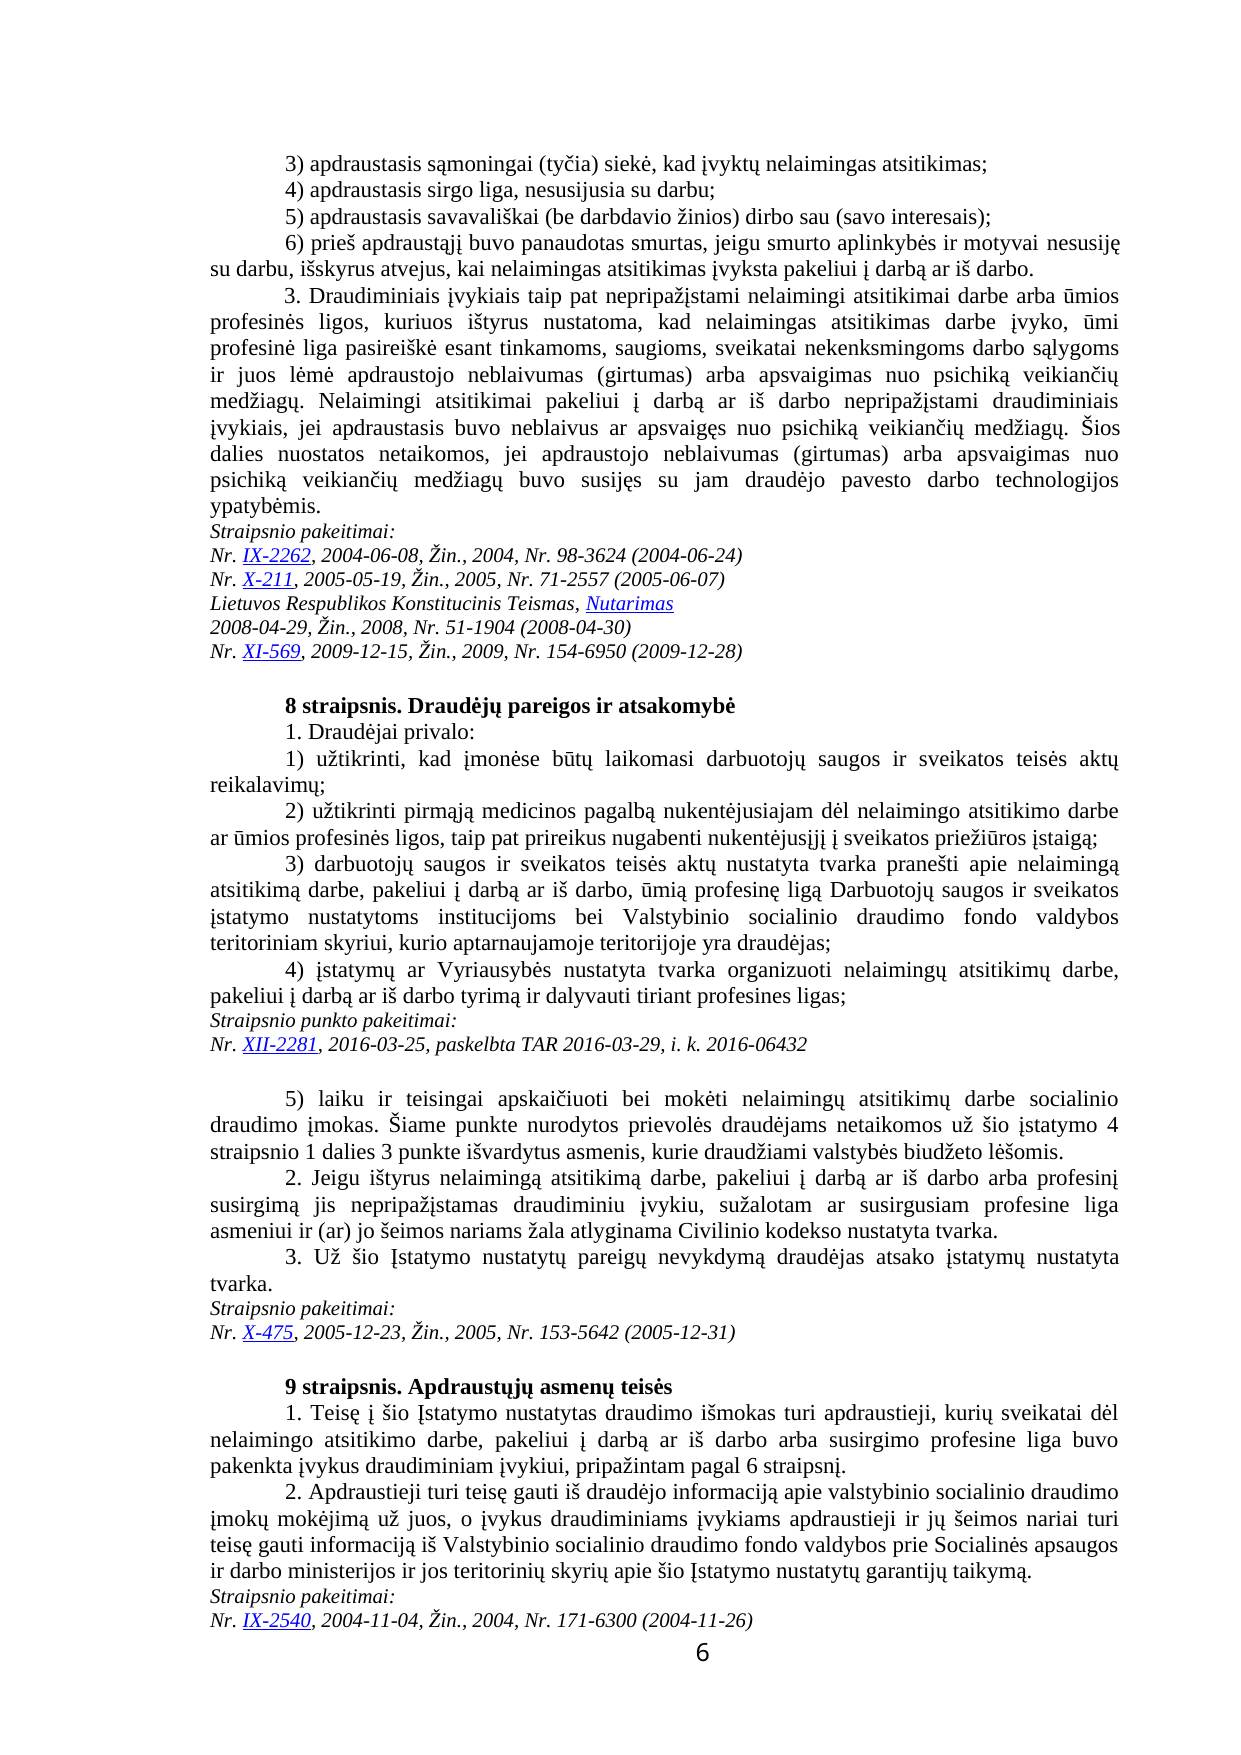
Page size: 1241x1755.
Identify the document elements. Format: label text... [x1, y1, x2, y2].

text Nr. IX-2540, 2004-11-04, Žin., 2004, Nr. 171-6300 (2004-11-26) [210, 1608, 1120, 1632]
text Nr. IX-2262, 2004-06-08, Žin., 2004, Nr. 98-3624 (2004-06-24) [210, 543, 1120, 567]
text 3) darbuotojų saugos ir sveikatos teisės aktų nustatyta tvarka pranešti apie nelaimingą atsitikimą darbe, pakeliui į darbą ar iš darbo, ūmią profesinę ligą Darbuotojų saugos ir sveikatos įstatymo nustatytoms institucijoms bei Valstybinio socialinio draudimo fondo valdybos teritoriniam skyriui, kurio aptarnaujamoje teritorijoje yra draudėjas; [210, 850, 1120, 956]
text 3. Draudiminiais įvykiais taip pat nepripažįstami nelaimingi atsitikimai darbe arba ūmios profesinės ligos, kuriuos ištyrus nustatoma, kad nelaimingas atsitikimas darbe įvyko, ūmi profesinė liga pasireiškė esant tinkamoms, saugioms, sveikatai nekenksmingoms darbo sąlygoms ir juos lėmė apdraustojo neblaivumas (girtumas) arba apsvaigimas nuo psichiką veikiančių medžiagų. Nelaimingi atsitikimai pakeliui į darbą ar iš darbo nepripažįstami draudiminiais įvykiais, jei apdraustasis buvo neblaivus ar apsvaigęs nuo psichiką veikiančių medžiagų. Šios dalies nuostatos netaikomos, jei apdraustojo neblaivumas (girtumas) arba apsvaigimas nuo psichiką veikiančių medžiagų buvo susijęs su jam draudėjo pavesto darbo technologijos ypatybėmis. [210, 282, 1120, 519]
text 4) apdraustasis sirgo liga, nesusijusia su darbu; [210, 176, 1120, 203]
text Straipsnio pakeitimai: [210, 1296, 1120, 1320]
text 2008-04-29, Žin., 2008, Nr. 51-1904 (2008-04-30) [210, 615, 1120, 639]
text 1) užtikrinti, kad įmonėse būtų laikomasi darbuotojų saugos ir sveikatos teisės aktų reikalavimų; [210, 745, 1120, 797]
text Nr. X-211, 2005-05-19, Žin., 2005, Nr. 71-2557 (2005-06-07) [210, 567, 1120, 591]
text 5) apdraustasis savavališkai (be darbdavio žinios) dirbo sau (savo interesais); [210, 203, 1120, 229]
text Nr. XII-2281, 2016-03-25, paskelbta TAR 2016-03-29, i. k. 2016-06432 [210, 1032, 1120, 1056]
text 4) įstatymų ar Vyriausybės nustatyta tvarka organizuoti nelaimingų atsitikimų darbe, pakeliui į darbą ar iš darbo tyrimą ir dalyvauti tiriant profesines ligas; [210, 956, 1120, 1008]
text Straipsnio pakeitimai: [210, 519, 1120, 543]
text 2. Apdraustieji turi teisę gauti iš draudėjo informaciją apie valstybinio socialinio draudimo įmokų mokėjimą už juos, o įvykus draudiminiams įvykiams apdraustieji ir jų šeimos nariai turi teisę gauti informaciją iš Valstybinio socialinio draudimo fondo valdybos prie Socialinės apsaugos ir darbo ministerijos ir jos teritorinių skyrių apie šio Įstatymo nustatytų garantijų taikymą. [210, 1478, 1120, 1584]
text 2) užtikrinti pirmąją medicinos pagalbą nukentėjusiajam dėl nelaimingo atsitikimo darbe ar ūmios profesinės ligos, taip pat prireikus nugabenti nukentėjusįjį į sveikatos priežiūros įstaigą; [210, 797, 1120, 850]
text 3) apdraustasis sąmoningai (tyčia) siekė, kad įvyktų nelaimingas atsitikimas; [210, 150, 1120, 176]
text Straipsnio punkto pakeitimai: [210, 1008, 1120, 1032]
text Lietuvos Respublikos Konstitucinis Teismas, Nutarimas [210, 591, 1120, 615]
text 8 straipsnis. Draudėjų pareigos ir atsakomybė [210, 692, 1120, 718]
text 3. Už šio Įstatymo nustatytų pareigų nevykdymą draudėjas atsako įstatymų nustatyta tvarka. [210, 1243, 1120, 1296]
text 6) prieš apdraustąjį buvo panaudotas smurtas, jeigu smurto aplinkybės ir motyvai nesusiję su darbu, išskyrus atvejus, kai nelaimingas atsitikimas įvyksta pakeliui į darbą ar iš darbo. [210, 229, 1120, 282]
text 1. Draudėjai privalo: [210, 718, 1120, 745]
text Nr. X-475, 2005-12-23, Žin., 2005, Nr. 153-5642 (2005-12-31) [210, 1320, 1120, 1344]
text 1. Teisę į šio Įstatymo nustatytas draudimo išmokas turi apdraustieji, kurių sveikatai dėl nelaimingo atsitikimo darbe, pakeliui į darbą ar iš darbo arba susirgimo profesine liga buvo pakenkta įvykus draudiminiam įvykiui, pripažintam pagal 6 straipsnį. [210, 1399, 1120, 1478]
text Nr. XI-569, 2009-12-15, Žin., 2009, Nr. 154-6950 (2009-12-28) [210, 639, 1120, 663]
text 5) laiku ir teisingai apskaičiuoti bei mokėti nelaimingų atsitikimų darbe socialinio draudimo įmokas. Šiame punkte nurodytos prievolės draudėjams netaikomos už šio įstatymo 4 straipsnio 1 dalies 3 punkte išvardytus asmenis, kurie draudžiami valstybės biudžeto lėšomis. [210, 1085, 1120, 1164]
text 9 straipsnis. Apdraustųjų asmenų teisės [210, 1373, 1120, 1399]
text 2. Jeigu ištyrus nelaimingą atsitikimą darbe, pakeliui į darbą ar iš darbo arba profesinį susirgimą jis nepripažįstamas draudiminiu įvykiu, sužalotam ar susirgusiam profesine liga asmeniui ir (ar) jo šeimos nariams žala atlyginama Civilinio kodekso nustatyta tvarka. [210, 1164, 1120, 1243]
text Straipsnio pakeitimai: [210, 1584, 1120, 1608]
